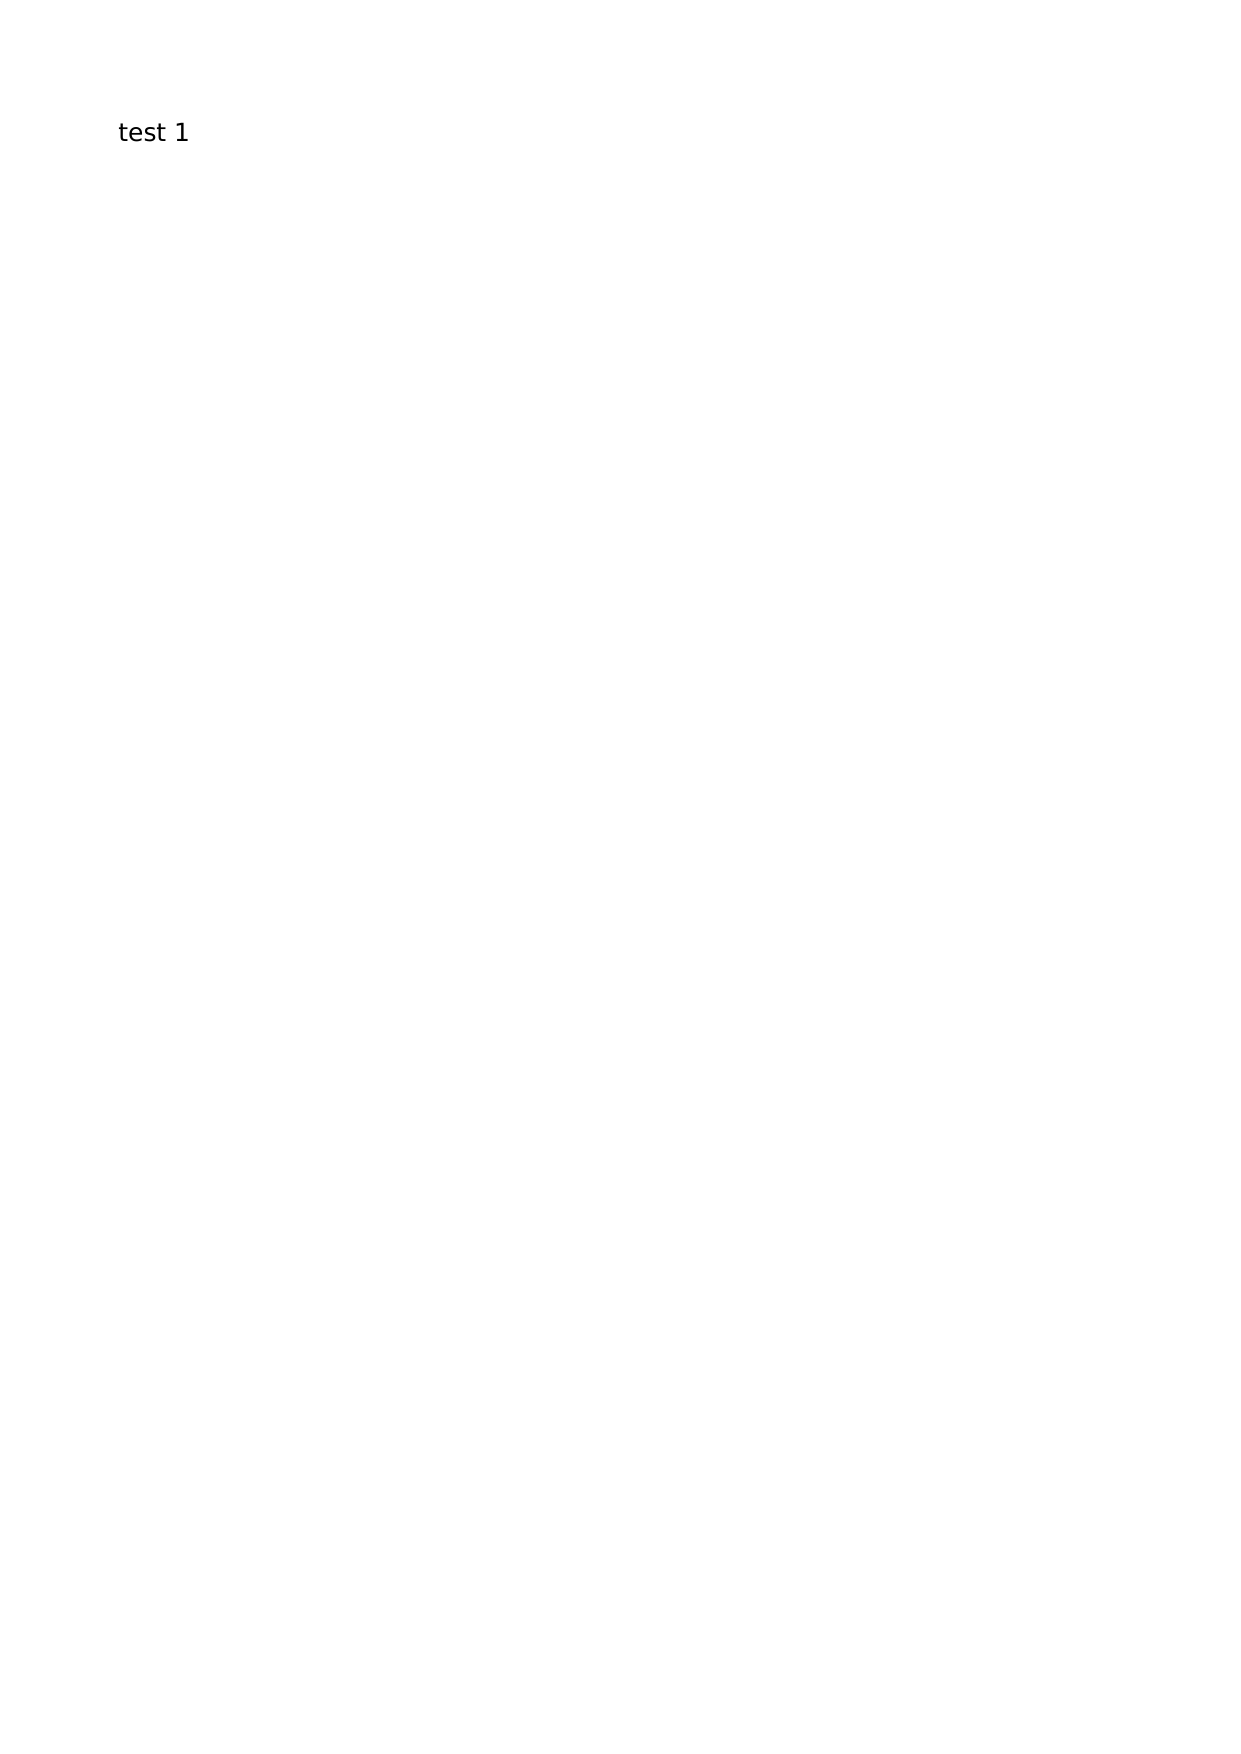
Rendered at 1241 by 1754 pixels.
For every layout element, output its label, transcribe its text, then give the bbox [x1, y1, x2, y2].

text test 1 [118, 118, 1122, 147]
